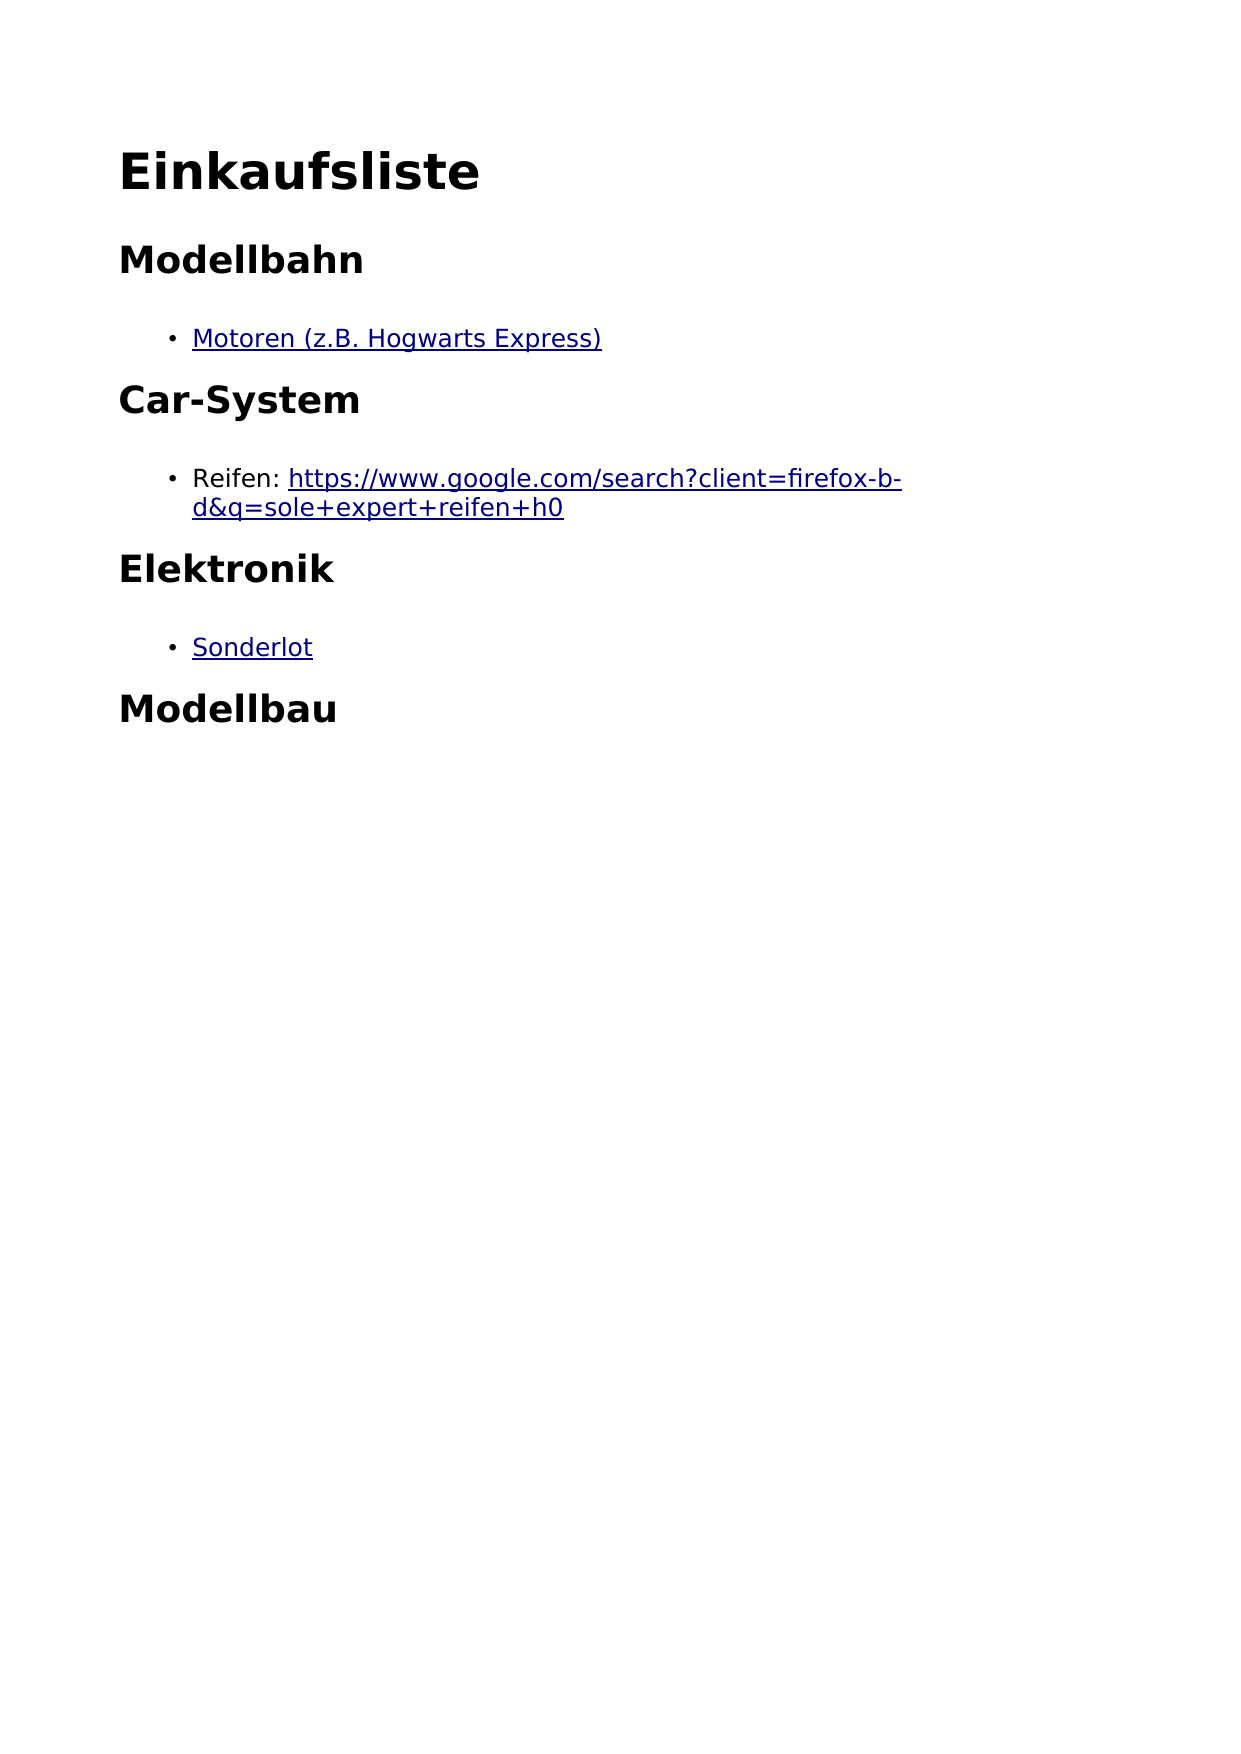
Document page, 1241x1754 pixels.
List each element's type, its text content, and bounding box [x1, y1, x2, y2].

list Motoren (z.B. Hogwarts Express) [177, 324, 1122, 354]
subtitle Elektronik [118, 548, 1122, 591]
subtitle Car-System [118, 379, 1122, 422]
subtitle Modellbau [118, 687, 1122, 731]
list Sonderlot [177, 633, 1122, 662]
subtitle Einkaufsliste [118, 143, 1122, 201]
list Reifen: https://www.google.com/search?client=firefox-b-d&q=sole+expert+reifen+h0 [177, 464, 1122, 523]
subtitle Modellbahn [118, 239, 1122, 282]
